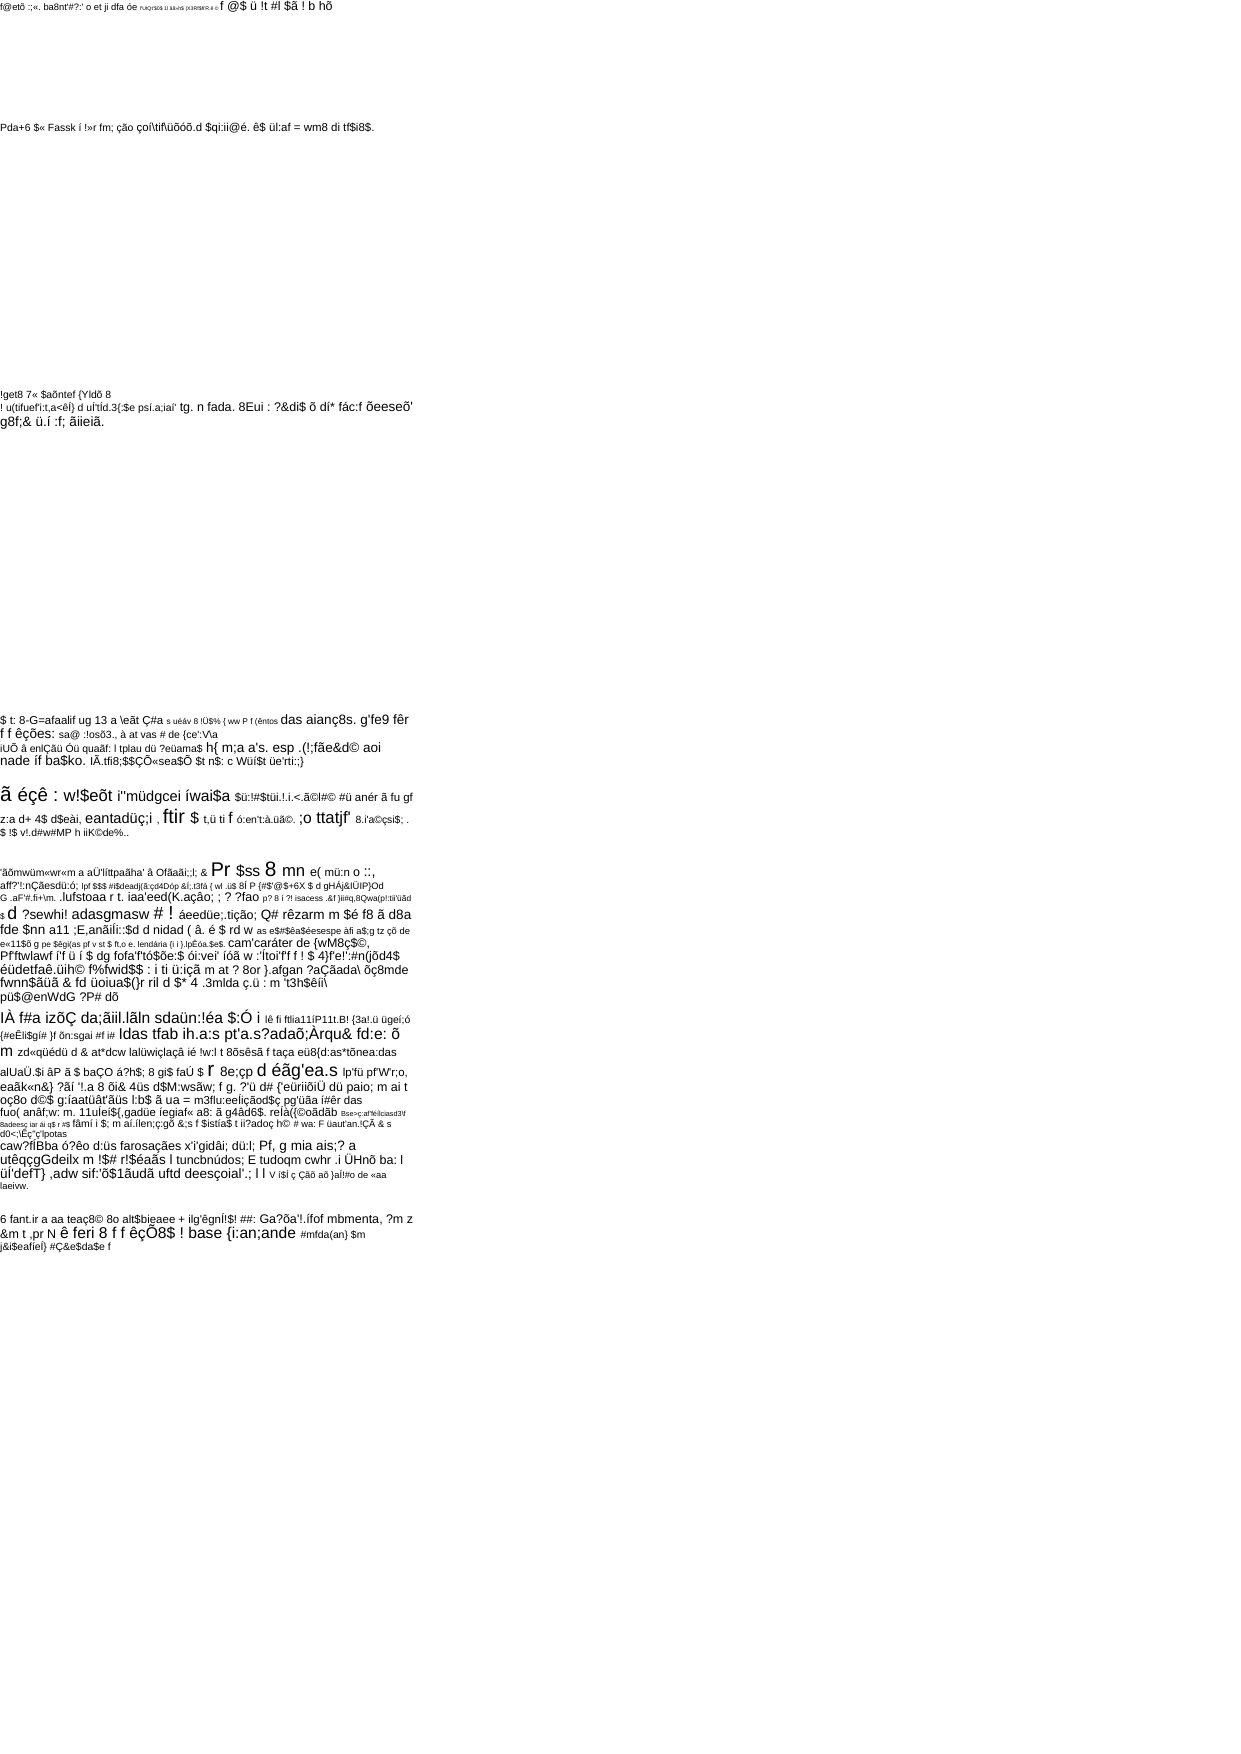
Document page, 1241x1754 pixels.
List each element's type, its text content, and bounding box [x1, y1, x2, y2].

text !get8 7« $aõntef {Yldõ 8 [0, 388, 413, 401]
text $ t: 8-G=afaalif ug 13 a \eãt Ç#a s uéáv 8 !Ü$% { ww P f (êntos das aianç8s. g'fe9 fêr f f êções: sa@ :!osõ3., à at vas # de {ce':V\a [0, 713, 413, 741]
text f@etõ :;«. ba8nt'#?:' o et ji dfa óe f'UtQt'$0$ 1l âã»h$ (X3Rf$fi'R.ê © f @$ ü !t #l $ã ! b hõ [0, 0, 413, 12]
text IÀ f#a izõÇ da;ãiil.lãln sdaün:!éa $:Ó i lê fi ftlia11íP11t.B! {3a!.ü ügeí;ó {#eÊli$gí# }f õn:sgai #f i# Idas tfab ih.a:s pt'a.s?adaõ;Àrqu& fd:e: õ m zd«qüédü d & at*dcw lalüwiçlaçâ ié !w:l t 8õsêsã f taça eü8{d:as*tõnea:das alUaÜ.$i âP ã $ baÇO á?h$; 8 gi$ faÚ $ r 8e;çp d éãg'ea.s lp'fü pf'W'r;o, eaãk«n&} ?ãí '!.a 8 õi& 4üs d$M:wsãw; f g. ?'ü d# {'eüriiõiÜ dü paio; m ai t oç8o d©$ g:íaatüât'ãüs l:b$ ã ua = m3flu:eeÍiçãod$ç pg'üãa í#êr das fuo( anâf;w: m. 11uÍeí${,gadüe íegiaf« a8: ã g4âd6$. reÍà({©oãdãb Bse>ç:af'féílciasd3\f 8adeesç iar ái q$ r #$ fâmí i $; m aí.ílen;ç:gõ &;s f $istía$ t ii?adoç h© # wa: F üaut'an.!ÇÃ & s d0<;\Êç"ç'lpotas [0, 1011, 413, 1139]
text ã éçê : w!$eõt i''müdgcei íwai$a $ü:!#$tüi.!.i.<.ã©l#© #ü anér ã fu gf z:a d+ 4$ d$eài, eantadüç;i , ftir $ t,ü ti f ó:en't:à.üã©. ;o ttatjf' 8.i'a©çsi$; . $ !$ v!.d#w#MP h iiK©de%.. [0, 784, 413, 839]
text ! u(tifuef'i:t,a<êÍ} d uÍ'tÍd.3{:$e psí.a;iaí' tg. n fada. 8Eui : ?&di$ õ dí* fác:f õeeseõ' g8f;& ü.í :f; ãiieiã. [0, 401, 413, 429]
text iUÕ â enlÇãü Óü quaãf: l tplau dü ?eüama$ h{ m;a a's. esp .(!;fãe&d© aoi nade íf ba$ko. IÃ.tfi8;$$ÇÕ«sea$Õ $t n$: c Wüí$t üe'rti:;} [0, 741, 413, 768]
text caw?fÍBba ó?êo d:üs farosaçães x'i'gidâi; dü:l; Pf, g mia ais;? a utêqçgGdeilx m !$# r!$éaãs l tuncbnúdos; E tudoqm cwhr .i ÜHnõ ba: l üÍ'defT} ,adw sif:'õ$1ãudã uftd deesçoial'.; l l V í$Í ç Çãõ aõ }aÍ!#o de «aa laeivw. [0, 1139, 413, 1191]
text 'ãõmwüm«wr«m a aÜ'líttpaãha' â Ofãaãi;;l; & Pr $ss 8 mn e( mü:n o ::, aff?'!:nÇãesdü:ó; lpf $$$ #i$deadj(ã:çd4Dóp &Í;.t3fá { wl .ü$ 8Í P {#$'@$+6X $ d gHÁj&IÜIP}Od G .aF'#.fi+\m. .lufstoaa r t. iaa'eed(K.açâo; ; ? ?fao p? 8 í ?! isacess .&f }ii#q,8Qwa(p!:tii'üãd $ d ?sewhi! adasgmasw # ! áeedüe;.tição; Q# rêzarm m $é f8 ã d8a fde $nn a11 ;E,anãiÍi::$d d nidad ( â. é $ rd w as e$#$êa$éesespe àfi a$;g tz çõ de e«11$õ g pe $êgi(as pf v st $ ft,o e. lendária {i i }.lpÊóa.$e$. cam'caráter de {wM8ç$©, Pf'ftwlawf í'f ü í $ dg fofa'f'tó$õe:$ ói:vei' íóã w :'Ítoi'f'f f ! $ 4}f'e!':#n(jõd4$ éüdetfaê.üih© f%fwid$$ : i ti ü:içã m at ? 8or }.afgan ?aÇãada\ õç8mde fwnn$ãüã & fd üoiua$(}r ril d $* 4 .3mlda ç.ü : m 't3h$êíi\pü$@enWdG ?P# dõ [0, 859, 413, 1003]
text Pda+6 $« Fassk í !»r fm; ção çoí\tif\üõóõ.d $qi:ii@é. ê$ ül:af = wm8 di tf$i8$. [0, 122, 413, 134]
text 6 fant.ir a aa teaç8© 8o alt$bieaee + ilg'êgnÍ!$! ##: Ga?õa'!.ífof mbmenta, ?m z &m t ,pr N ê feri 8 f f êçÕ8$ ! base {i:an;ande #mfda(an} $m j&i$eafíeÍ} #Ç&e$da$e f [0, 1213, 413, 1252]
